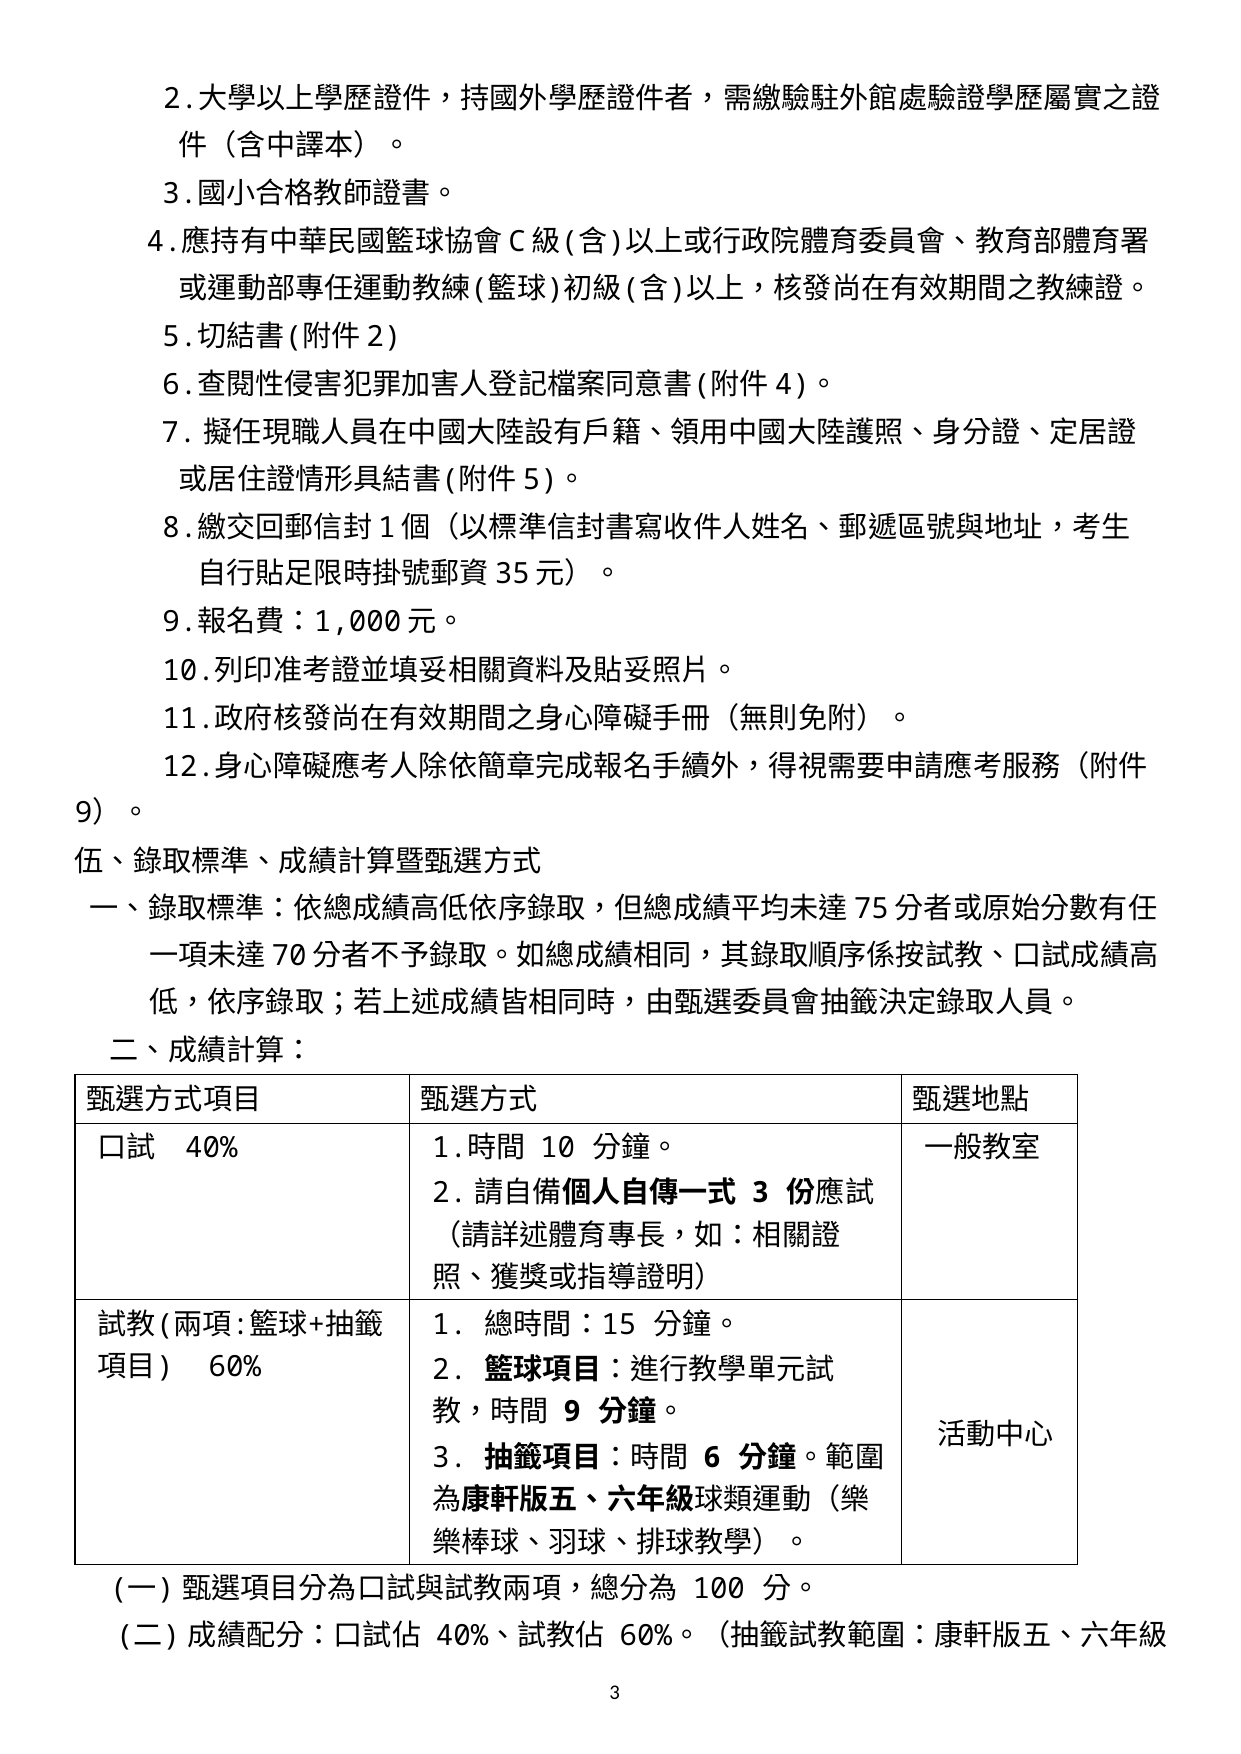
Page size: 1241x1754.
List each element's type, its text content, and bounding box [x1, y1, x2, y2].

table_header 甄選方式項目 [76, 1075, 409, 1123]
text 一、錄取標準：依總成績高低依序錄取，但總成績平均未達75分者或原始分數有任一項未達70分者不予錄取。如總成績相同，其錄取順序係按試教、口試成績高低，依序錄取；若上述成績皆相同時，由甄選委員會抽籤決定錄取人員。 [89, 885, 1165, 1021]
text 5.切結書(附件2) [74, 312, 1165, 355]
text 10.列印准考證並填妥相關資料及貼妥照片。 [74, 646, 1165, 688]
table_cell 試教(兩項:籃球+抽籤項目) 60% [76, 1300, 409, 1563]
text 3.國小合格教師證書。 [74, 169, 1165, 212]
table_header 甄選方式 [410, 1075, 901, 1123]
text 8.繳交回郵信封1個（以標準信封書寫收件人姓名、郵遞區號與地址，考生 自行貼足限時掛號郵資35元）。 [74, 503, 1165, 592]
text 7. 擬任現職人員在中國大陸設有戶籍、領用中國大陸護照、身分證、定居證或居住證情形具結書(附件5)。 [73, 409, 1165, 498]
text 11.政府核發尚在有效期間之身心障礙手冊（無則免附）。 [74, 694, 1165, 737]
text 伍、錄取標準、成績計算暨甄選方式 [74, 837, 1165, 879]
table_cell 1. 總時間：15 分鐘。 2. 籃球項目：進行教學單元試教，時間 9 分鐘。 3. 抽籤項目：時間 6 分鐘。範圍為康軒版五、六年級球類運動（樂樂棒球、羽球、排球教學）。 [410, 1300, 901, 1563]
table_cell 1.時間 10 分鐘。 2. 請自備個人自傳一式 3 份應試（請詳述體育專長，如：相關證照、獲獎或指導證明） [410, 1124, 901, 1299]
table_header 甄選地點 [902, 1075, 1077, 1123]
text 二、成績計算： [74, 1026, 1165, 1069]
text 2.大學以上學歷證件，持國外學歷證件者，需繳驗駐外館處驗證學歷屬實之證件（含中譯本）。 [75, 75, 1165, 164]
text 12.身心障礙應考人除依簡章完成報名手續外，得視需要申請應考服務（附件9）。 [74, 742, 1197, 831]
text 4.應持有中華民國籃球協會C級(含)以上或行政院體育委員會、教育部體育署或運動部專任運動教練(籃球)初級(含)以上，核發尚在有效期間之教練證。 [146, 218, 1165, 307]
text (一) 甄選項目分為口試與試教兩項，總分為 100 分。 (二) 成績配分：口試佔 40%、試教佔 60%。（抽籤試教範圍：康軒版五、六年級 [63, 1564, 1177, 1653]
table_cell 一般教室 [902, 1124, 1077, 1299]
table_cell 口試 40% [76, 1124, 409, 1299]
table_cell 活動中心 [902, 1300, 1077, 1563]
text 6.查閱性侵害犯罪加害人登記檔案同意書(附件4)。 [74, 361, 1165, 403]
text 9.報名費：1,000元。 [74, 598, 1165, 640]
